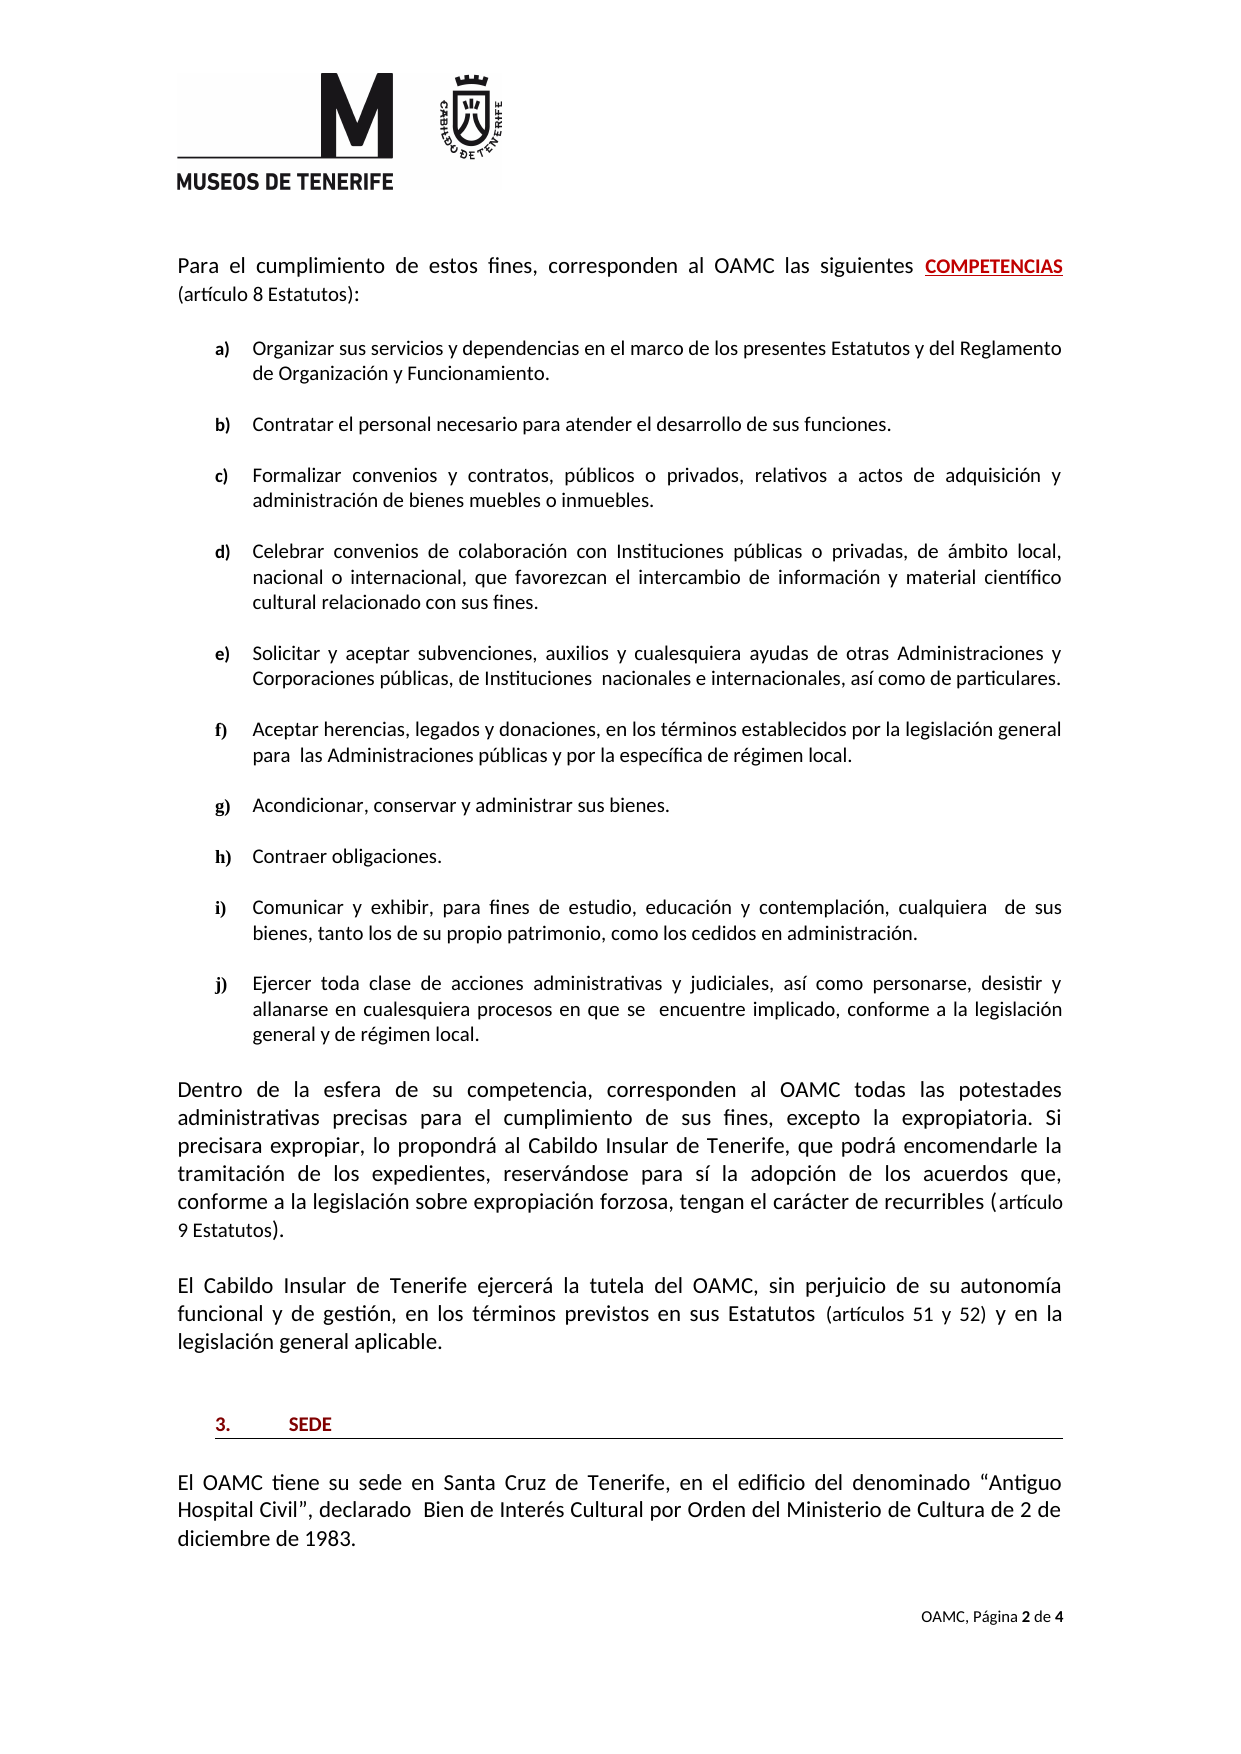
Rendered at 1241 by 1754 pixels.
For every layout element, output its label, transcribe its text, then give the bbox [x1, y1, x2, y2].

text El OAMC tiene su sede en Santa Cruz de Tenerife, en el edificio del denominado “Antiguo Hospital Civil”, declarado Bien de Interés Cultural por Orden del Ministerio de Cultura de 2 de diciembre de 1983. [177, 1468, 1063, 1552]
list SEDE [215, 1411, 1063, 1438]
list Comunicar y exhibir, para fines de estudio, educación y contemplación, cualquiera de sus bienes, tanto los de su propio patrimonio, como los cedidos en administración. [215, 894, 1063, 945]
list Formalizar convenios y contratos, públicos o privados, relativos a actos de adquisición y administración de bienes muebles o inmuebles. [215, 462, 1063, 513]
list Celebrar convenios de colaboración con Instituciones públicas o privadas, de ámbito local, nacional o internacional, que favorezcan el intercambio de información y material científico cultural relacionado con sus fines. [215, 538, 1063, 615]
list Acondicionar, conservar y administrar sus bienes. [215, 793, 1063, 818]
list Solicitar y aceptar subvenciones, auxilios y cualesquiera ayudas de otras Administraciones y Corporaciones públicas, de Instituciones nacionales e internacionales, así como de particulares. [215, 640, 1063, 691]
list Ejercer toda clase de acciones administrativas y judiciales, así como personarse, desistir y allanarse en cualesquiera procesos en que se encuentre implicado, conforme a la legislación general y de régimen local. [215, 971, 1063, 1047]
list Contratar el personal necesario para atender el desarrollo de sus funciones. [215, 411, 1063, 437]
list Contraer obligaciones. [215, 843, 1063, 869]
list Organizar sus servicios y dependencias en el marco de los presentes Estatutos y del Reglamento de Organización y Funcionamiento. [215, 335, 1063, 386]
text Dentro de la esfera de su competencia, corresponden al OAMC todas las potestades administrativas precisas para el cumplimiento de sus fines, excepto la expropiatoria. Si precisara expropiar, lo propondrá al Cabildo Insular de Tenerife, que podrá encomendarle la tramitación de los expedientes, reservándose para sí la adopción de los acuerdos que, conforme a la legislación sobre expropiación forzosa, tengan el carácter de recurribles (artículo 9 Estatutos). [177, 1075, 1063, 1243]
text Para el cumplimiento de estos fines, corresponden al OAMC las siguientes COMPETENCIAS (artículo 8 Estatutos): [177, 251, 1063, 307]
text El Cabildo Insular de Tenerife ejercerá la tutela del OAMC, sin perjuicio de su autonomía funcional y de gestión, en los términos previstos en sus Estatutos (artículos 51 y 52) y en la legislación general aplicable. [177, 1271, 1063, 1355]
list Aceptar herencias, legados y donaciones, en los términos establecidos por la legislación general para las Administraciones públicas y por la específica de régimen local. [215, 716, 1063, 767]
